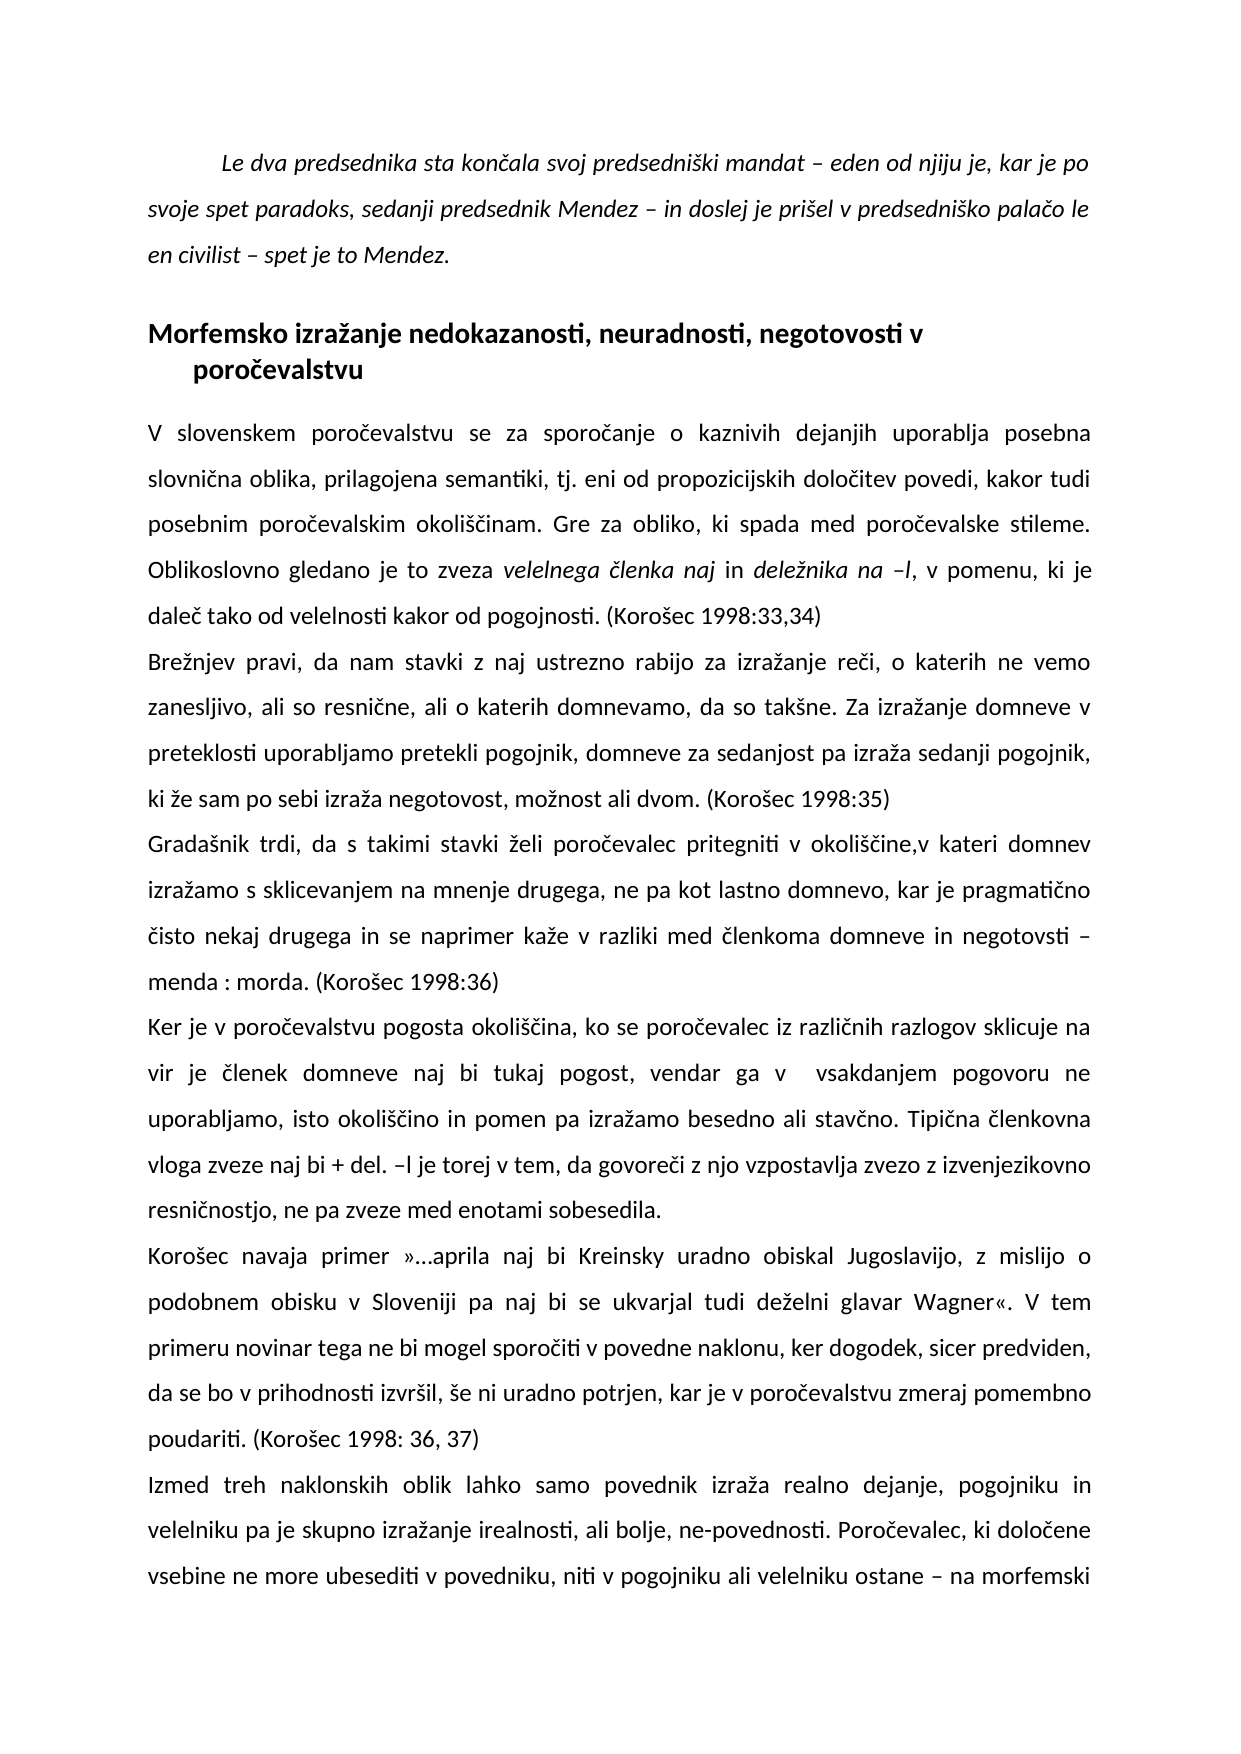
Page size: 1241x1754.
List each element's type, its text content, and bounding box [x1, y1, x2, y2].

text Gradašnik trdi, da s takimi stavki želi poročevalec pritegniti v okoliščine,v kateri domnev izražamo s sklicevanjem na mnenje drugega, ne pa kot lastno domnevo, kar je pragmatično čisto nekaj drugega in se naprimer kaže v razliki med členkoma domneve in negotovsti – menda : morda. (Korošec 1998:36) [148, 829, 1093, 996]
text Ker je v poročevalstvu pogosta okoliščina, ko se poročevalec iz različnih razlogov sklicuje na vir je členek domneve naj bi tukaj pogost, vendar ga v vsakdanjem pogovoru ne uporabljamo, isto okoliščino in pomen pa izražamo besedno ali stavčno. Tipična členkovna vloga zveze naj bi + del. –l je torej v tem, da govoreči z njo vzpostavlja zvezo z izvenjezikovno resničnostjo, ne pa zveze med enotami sobesedila. [148, 1012, 1093, 1225]
text Korošec navaja primer »…aprila naj bi Kreinsky uradno obiskal Jugoslavijo, z mislijo o podobnem obisku v Sloveniji pa naj bi se ukvarjal tudi deželni glavar Wagner«. V tem primeru novinar tega ne bi mogel sporočiti v povedne naklonu, ker dogodek, sicer predviden, da se bo v prihodnosti izvršil, še ni uradno potrjen, kar je v poročevalstvu zmeraj pomembno poudariti. (Korošec 1998: 36, 37) [148, 1240, 1093, 1454]
text Brežnjev pravi, da nam stavki z naj ustrezno rabijo za izražanje reči, o katerih ne vemo zanesljivo, ali so resnične, ali o katerih domnevamo, da so takšne. Za izražanje domneve v preteklosti uporabljamo pretekli pogojnik, domneve za sedanjost pa izraža sedanji pogojnik, ki že sam po sebi izraža negotovost, možnost ali dvom. (Korošec 1998:35) [148, 646, 1093, 813]
subtitle Morfemsko izražanje nedokazanosti, neuradnosti, negotovosti v poročevalstvu [148, 315, 1093, 387]
text Izmed treh naklonskih oblik lahko samo povednik izraža realno dejanje, pogojniku in velelniku pa je skupno izražanje irealnosti, ali bolje, ne-povednosti. Poročevalec, ki določene vsebine ne more ubesediti v povedniku, niti v pogojniku ali velelniku ostane – na morfemski [148, 1469, 1093, 1591]
text V slovenskem poročevalstvu se za sporočanje o kaznivih dejanjih uporablja posebna slovnična oblika, prilagojena semantiki, tj. eni od propozicijskih določitev povedi, kakor tudi posebnim poročevalskim okoliščinam. Gre za obliko, ki spada med poročevalske stileme. Oblikoslovno gledano je to zveza velelnega členka naj in deležnika na –l, v pomenu, ki je daleč tako od velelnosti kakor od pogojnosti. (Korošec 1998:33,34) [148, 417, 1093, 631]
text Le dva predsednika sta končala svoj predsedniški mandat – eden od njiju je, kar je po svoje spet paradoks, sedanji predsednik Mendez – in doslej je prišel v predsedniško palačo le en civilist – spet je to Mendez. [148, 148, 1093, 269]
